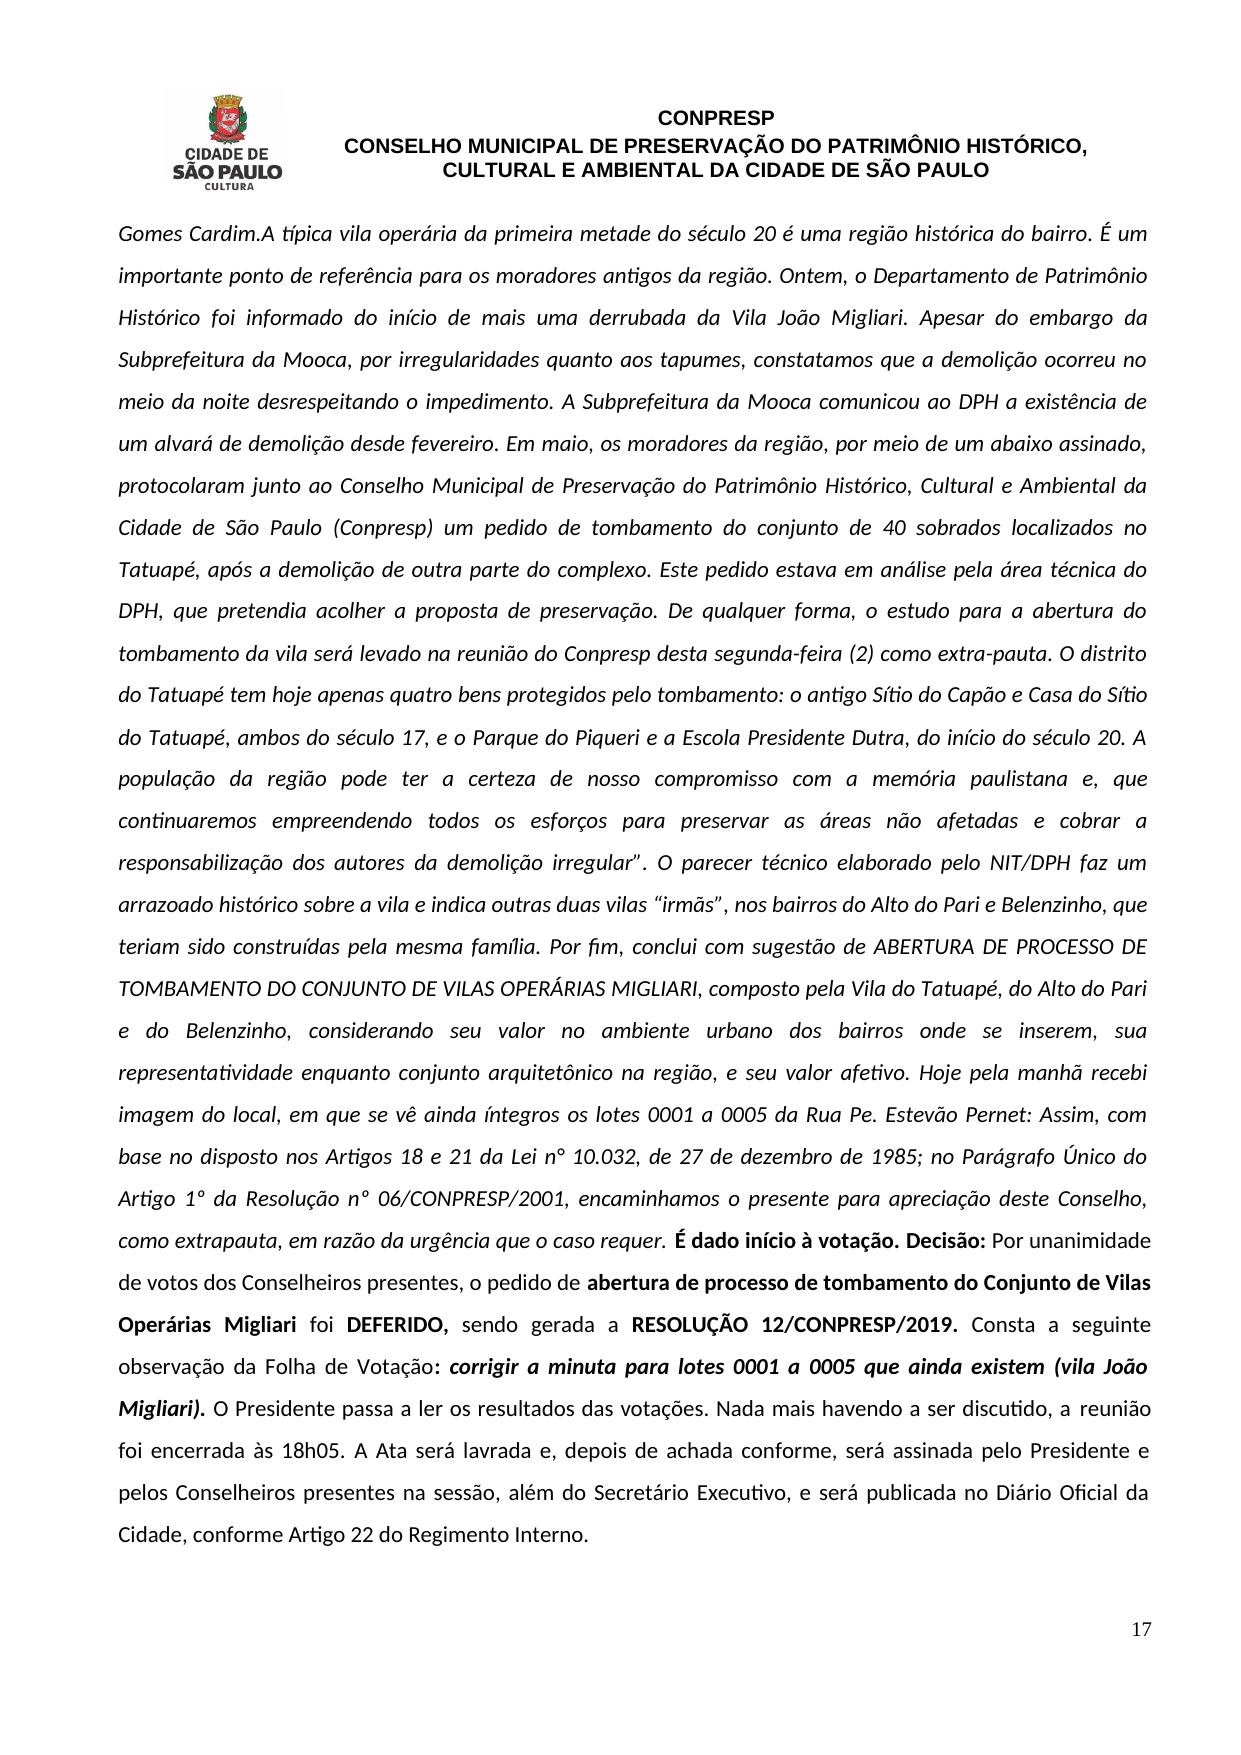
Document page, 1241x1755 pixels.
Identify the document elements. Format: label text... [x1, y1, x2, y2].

text Gomes Cardim.A típica vila operária da primeira metade do século 20 é uma região histórica do bairro. É um importante ponto de referência para os moradores antigos da região. Ontem, o Departamento de Patrimônio Histórico foi informado do início de mais uma derrubada da Vila João Migliari. Apesar do embargo da Subprefeitura da Mooca, por irregularidades quanto aos tapumes, constatamos que a demolição ocorreu no meio da noite desrespeitando o impedimento. A Subprefeitura da Mooca comunicou ao DPH a existência de um alvará de demolição desde fevereiro. Em maio, os moradores da região, por meio de um abaixo assinado, protocolaram junto ao Conselho Municipal de Preservação do Patrimônio Histórico, Cultural e Ambiental da Cidade de São Paulo (Conpresp) um pedido de tombamento do conjunto de 40 sobrados localizados no Tatuapé, após a demolição de outra parte do complexo. Este pedido estava em análise pela área técnica do DPH, que pretendia acolher a proposta de preservação. De qualquer forma, o estudo para a abertura do tombamento da vila será levado na reunião do Conpresp desta segunda-feira (2) como extra-pauta. O distrito do Tatuapé tem hoje apenas quatro bens protegidos pelo tombamento: o antigo Sítio do Capão e Casa do Sítio do Tatuapé, ambos do século 17, e o Parque do Piqueri e a Escola Presidente Dutra, do início do século 20. A população da região pode ter a certeza de nosso compromisso com a memória paulistana e, que continuaremos empreendendo todos os esforços para preservar as áreas não afetadas e cobrar a responsabilização dos autores da demolição irregular”. O parecer técnico elaborado pelo NIT/DPH faz um arrazoado histórico sobre a vila e indica outras duas vilas “irmãs”, nos bairros do Alto do Pari e Belenzinho, que teriam sido construídas pela mesma família. Por fim, conclui com sugestão de ABERTURA DE PROCESSO DE TOMBAMENTO DO CONJUNTO DE VILAS OPERÁRIAS MIGLIARI, composto pela Vila do Tatuapé, do Alto do Pari e do Belenzinho, considerando seu valor no ambiente urbano dos bairros onde se inserem, sua representatividade enquanto conjunto arquitetônico na região, e seu valor afetivo. Hoje pela manhã recebi imagem do local, em que se vê ainda íntegros os lotes 0001 a 0005 da Rua Pe. Estevão Pernet: Assim, com base no disposto nos Artigos 18 e 21 da Lei n° 10.032, de 27 de dezembro de 1985; no Parágrafo Único do Artigo 1º da Resolução nº 06/CONPRESP/2001, encaminhamos o presente para apreciação deste Conselho, como extrapauta, em razão da urgência que o caso requer. É dado início à votação. Decisão: Por unanimidade de votos dos Conselheiros presentes, o pedido de abertura de processo de tombamento do Conjunto de Vilas Operárias Migliari foi DEFERIDO, sendo gerada a RESOLUÇÃO 12/CONPRESP/2019. Consta a seguinte observação da Folha de Votação: corrigir a minuta para lotes 0001 a 0005 que ainda existem (vila João Migliari). O Presidente passa a ler os resultados das votações. Nada mais havendo a ser discutido, a reunião foi encerrada às 18h05. A Ata será lavrada e, depois de achada conforme, será assinada pelo Presidente e pelos Conselheiros presentes na sessão, além do Secretário Executivo, e será publicada no Diário Oficial da Cidade, conforme Artigo 22 do Regimento Interno. [118, 219, 1152, 1548]
